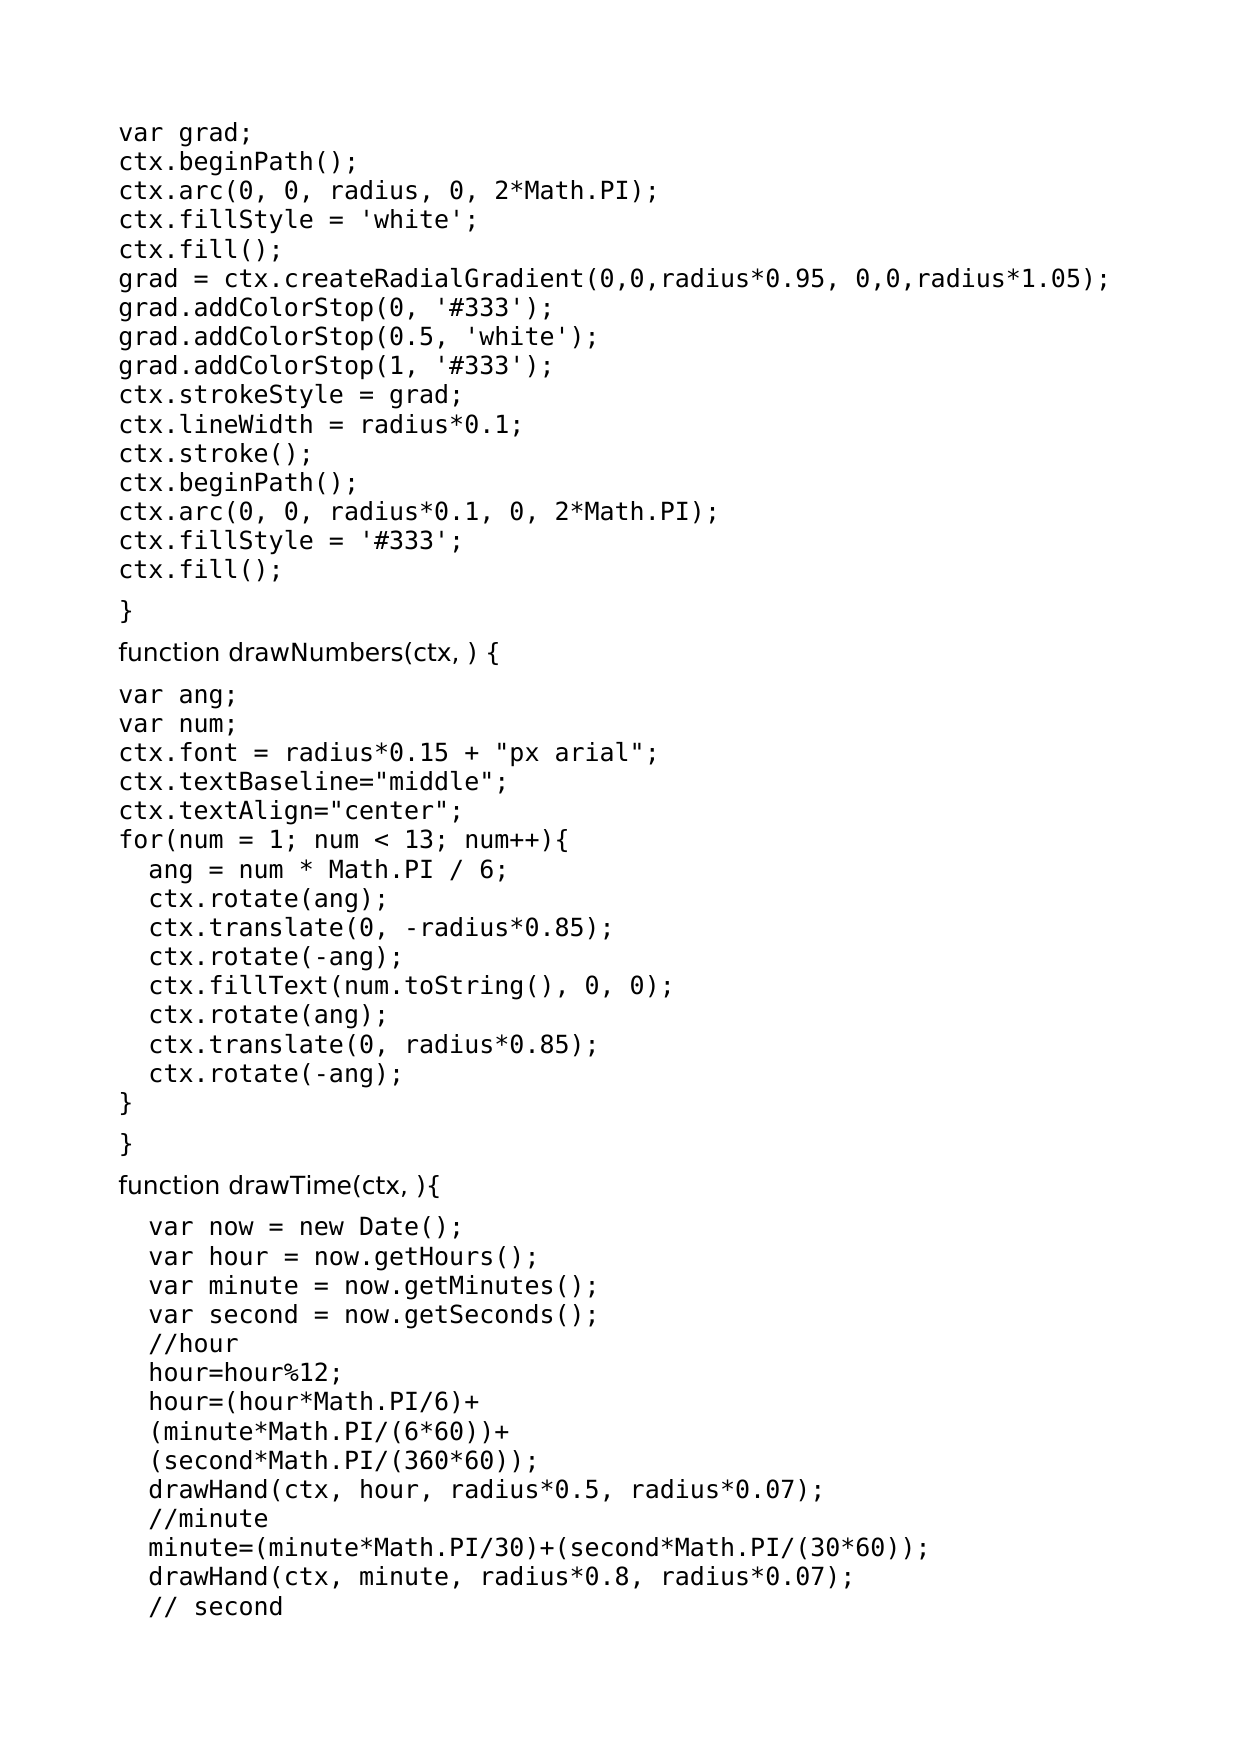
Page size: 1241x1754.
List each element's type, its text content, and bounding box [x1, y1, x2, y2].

text function drawNumbers(ctx, ) { [118, 638, 1122, 667]
text var now = new Date(); var hour = now.getHours(); var minute = now.getMinutes(); var second = now.getSeconds(); //hour hour=hour%12; hour=(hour*Math.PI/6)+ (minute*Math.PI/(6*60))+ (second*Math.PI/(360*60)); drawHand(ctx, hour, radius*0.5, radius*0.07); //minute minute=(minute*Math.PI/30)+(second*Math.PI/(30*60)); drawHand(ctx, minute, radius*0.8, radius*0.07); // second [118, 1212, 1122, 1621]
text } [118, 597, 1122, 626]
text var ang; var num; ctx.font = radius*0.15 + "px arial"; ctx.textBaseline="middle"; ctx.textAlign="center"; for(num = 1; num < 13; num++){ ang = num * Math.PI / 6; ctx.rotate(ang); ctx.translate(0, -radius*0.85); ctx.rotate(-ang); ctx.fillText(num.toString(), 0, 0); ctx.rotate(ang); ctx.translate(0, radius*0.85); ctx.rotate(-ang); } [118, 680, 1122, 1117]
text var grad; ctx.beginPath(); ctx.arc(0, 0, radius, 0, 2*Math.PI); ctx.fillStyle = 'white'; ctx.fill(); grad = ctx.createRadialGradient(0,0,radius*0.95, 0,0,radius*1.05); grad.addColorStop(0, '#333'); grad.addColorStop(0.5, 'white'); grad.addColorStop(1, '#333'); ctx.strokeStyle = grad; ctx.lineWidth = radius*0.1; ctx.stroke(); ctx.beginPath(); ctx.arc(0, 0, radius*0.1, 0, 2*Math.PI); ctx.fillStyle = '#333'; ctx.fill(); [118, 118, 1122, 585]
text } [118, 1129, 1122, 1158]
text function drawTime(ctx, ){ [118, 1171, 1122, 1200]
